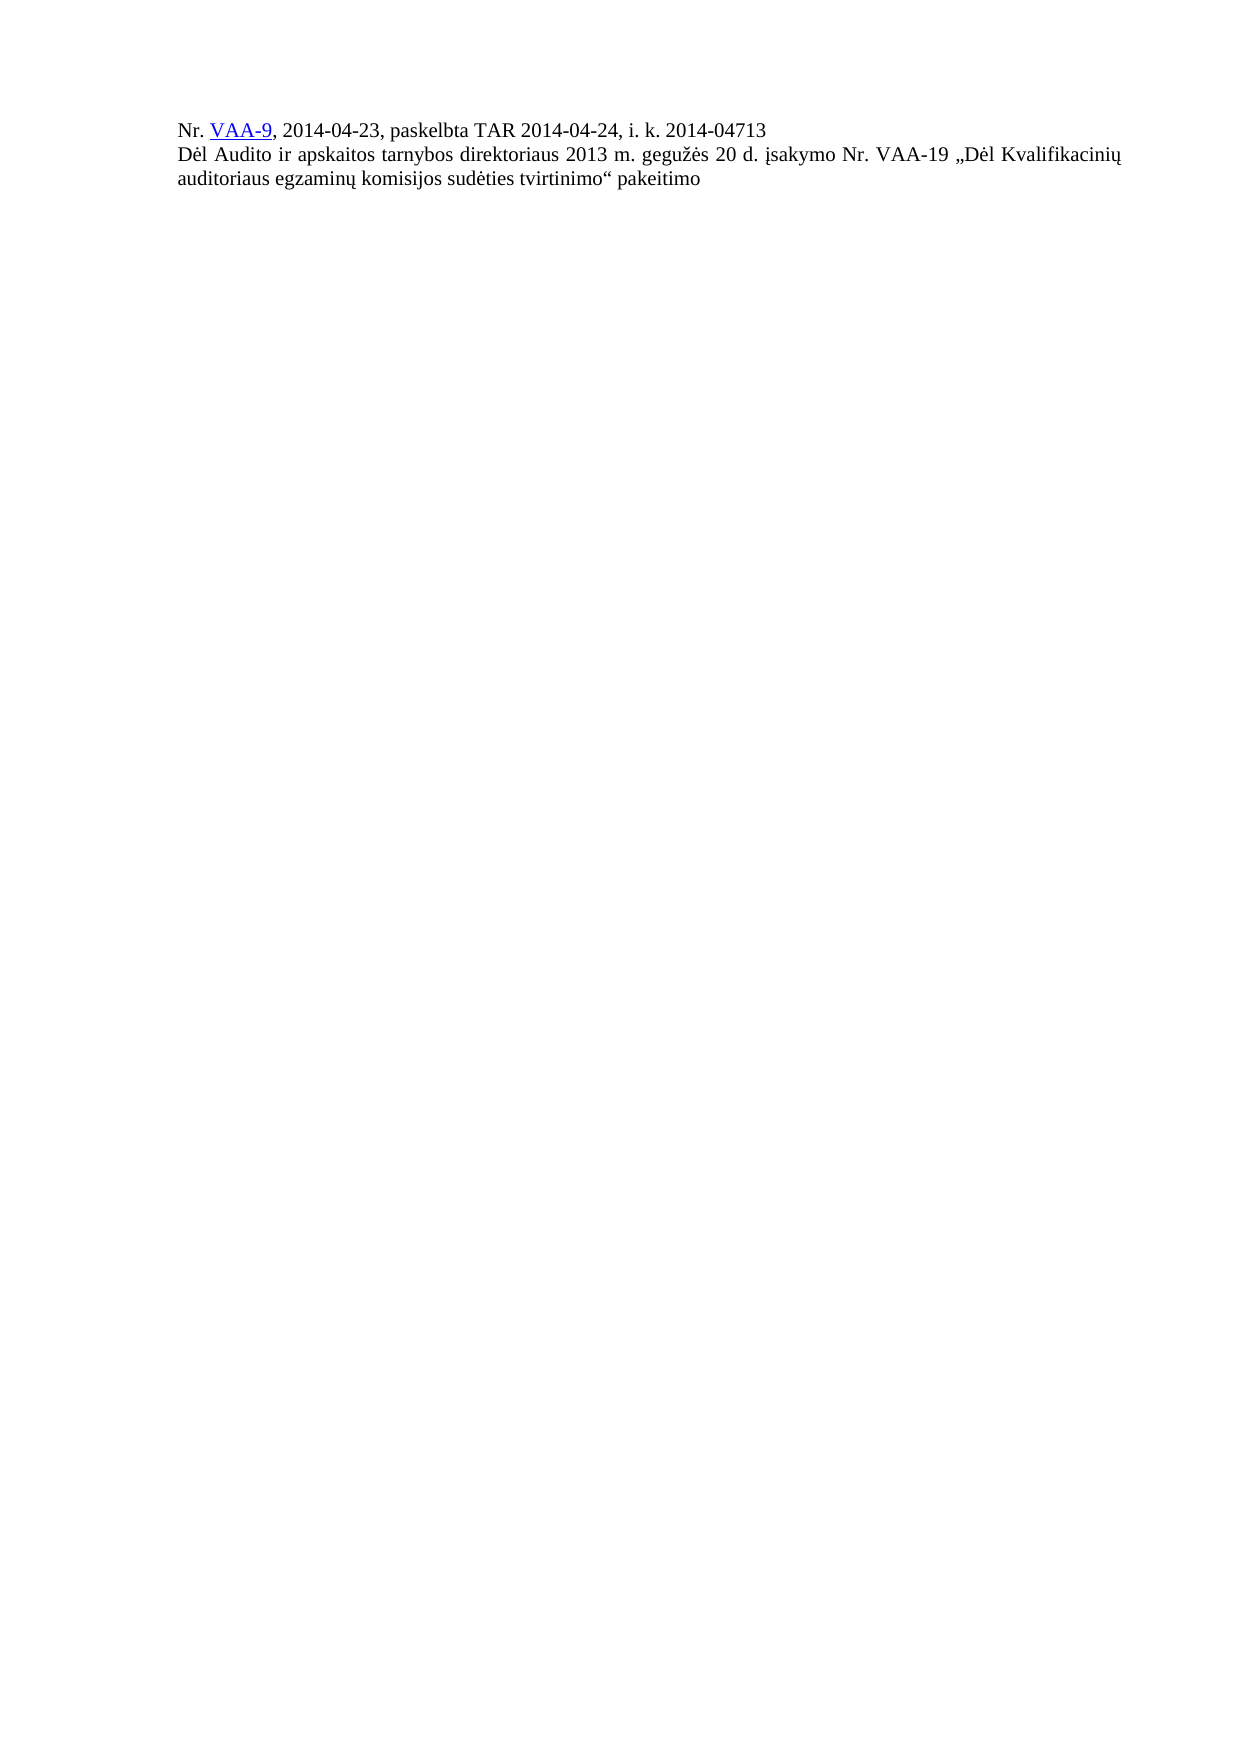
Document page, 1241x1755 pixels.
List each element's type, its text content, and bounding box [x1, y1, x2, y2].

text Dėl Audito ir apskaitos tarnybos direktoriaus 2013 m. gegužės 20 d. įsakymo Nr. VAA-19 „Dėl Kvalifikacinių auditoriaus egzaminų komisijos sudėties tvirtinimo“ pakeitimo [177, 142, 1122, 190]
text Nr. VAA-9, 2014-04-23, paskelbta TAR 2014-04-24, i. k. 2014-04713 [177, 118, 1122, 142]
